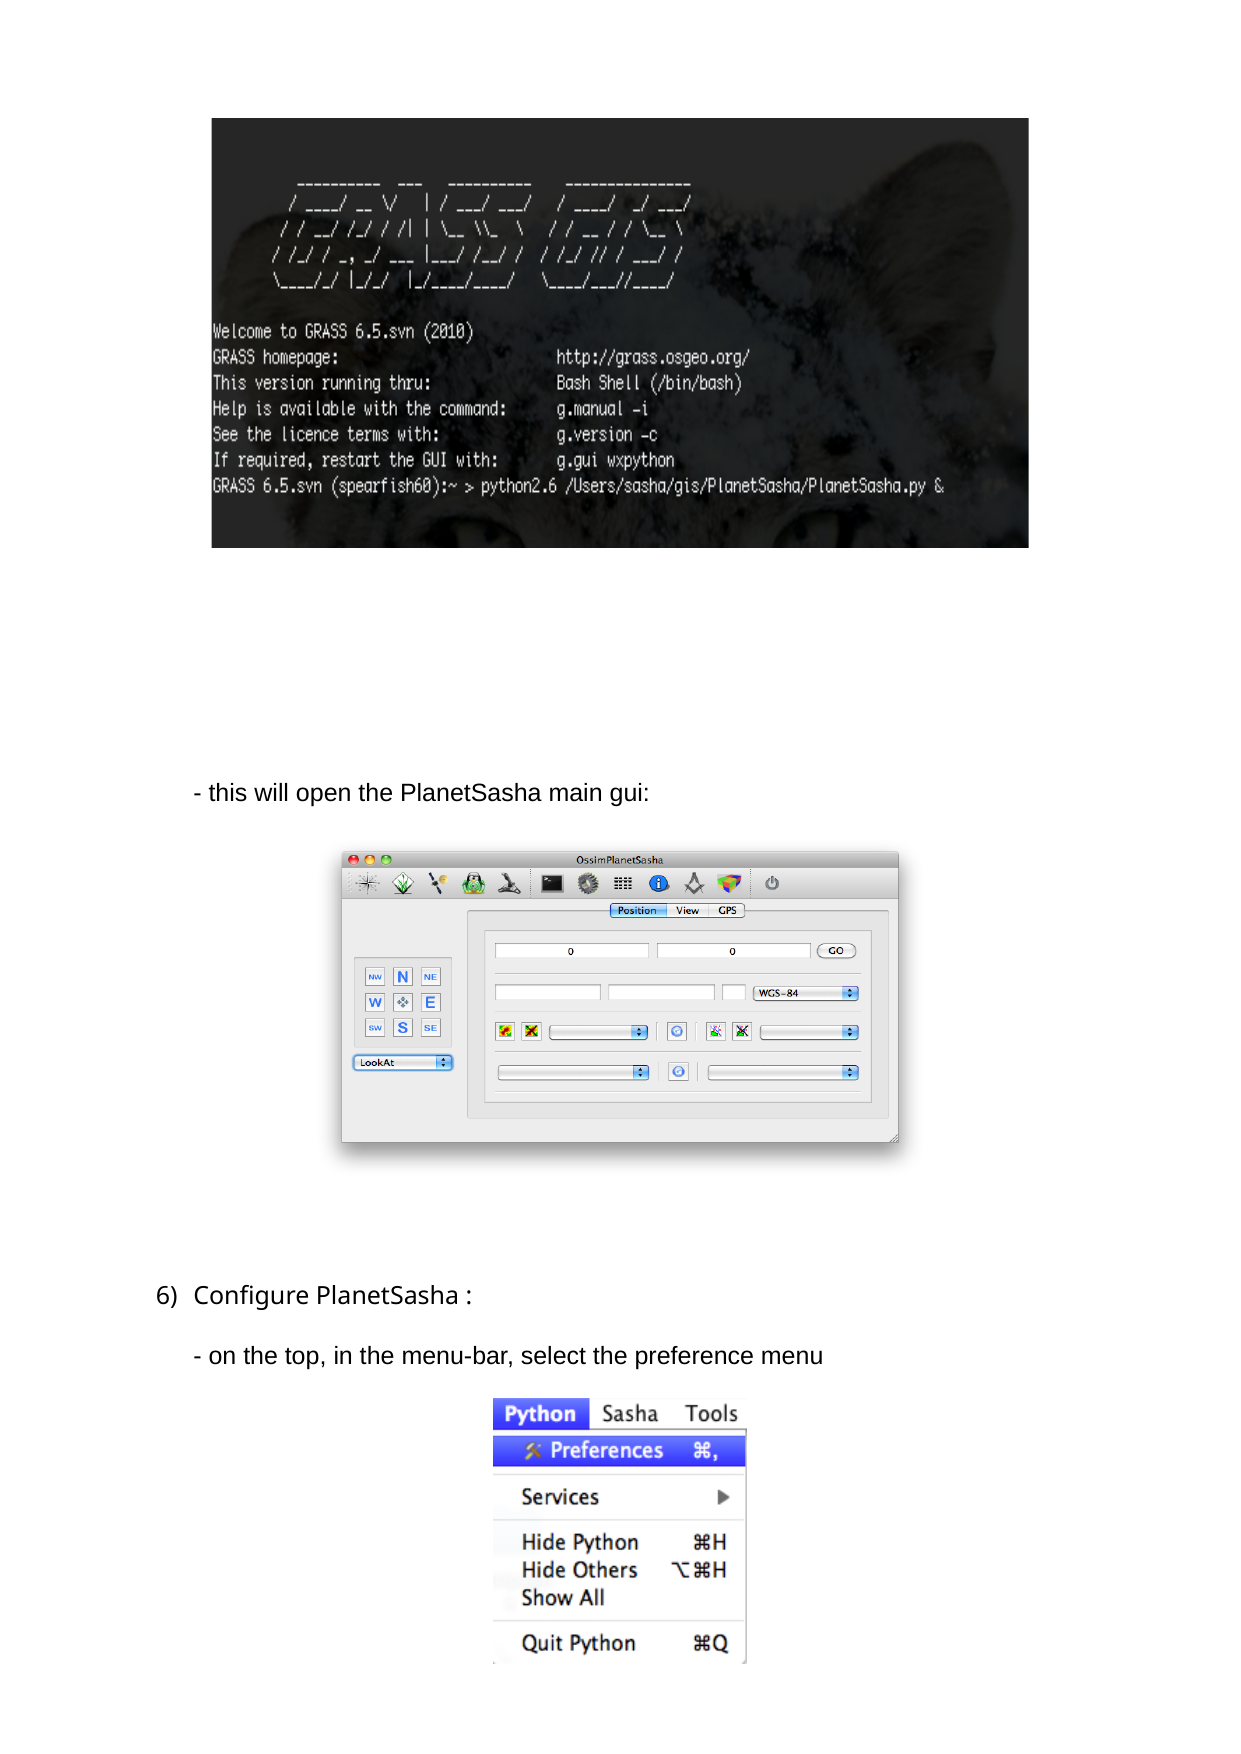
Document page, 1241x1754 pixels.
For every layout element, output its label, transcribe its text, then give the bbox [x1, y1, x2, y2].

list Configure PlanetSasha : [156, 1278, 1122, 1312]
picture [493, 1398, 747, 1664]
list - on the top, in the menu-bar, select the preference menu [156, 1341, 1122, 1369]
list - this will open the PlanetSasha main gui: [156, 777, 1122, 806]
picture [211, 118, 1029, 548]
picture [311, 835, 929, 1181]
